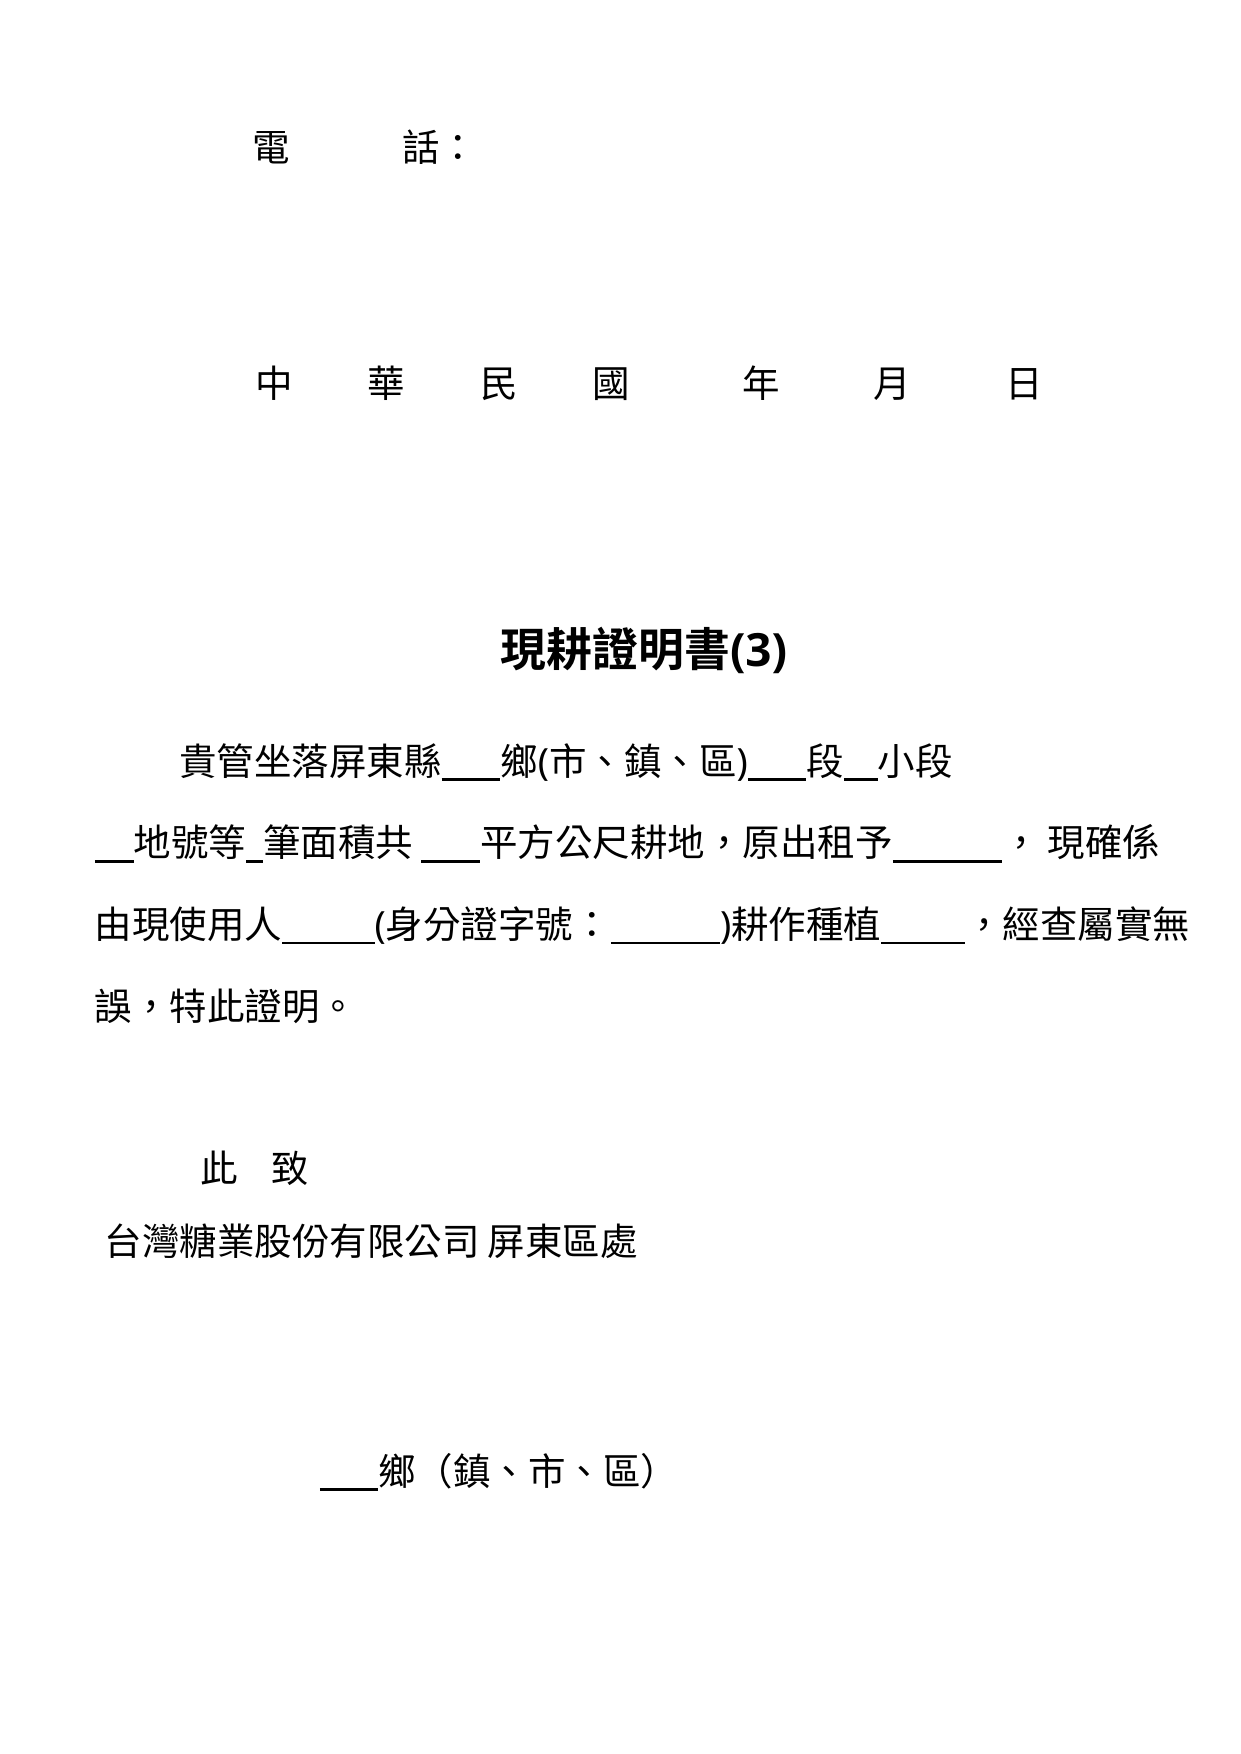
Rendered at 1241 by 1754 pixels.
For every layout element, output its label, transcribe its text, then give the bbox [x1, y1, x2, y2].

text 貴管坐落屏東縣 鄉(市、鎮、區) 段 小段 地號等 筆面積共 平方公尺耕地，原出租予 ， 現確係由現使用人 (身分證字號： )耕作種植 ，經查屬實無誤，特此證明。 [94, 732, 1193, 1031]
text 電 話： [94, 118, 1193, 173]
text 中 華 民 國 年 月 日 [94, 354, 1193, 409]
text 現耕證明書(3) [94, 613, 1193, 680]
text 此 致 [161, 1139, 1193, 1193]
text 鄉（鎮、市、區） [319, 1442, 1193, 1496]
text 台灣糖業股份有限公司 屏東區處 [94, 1212, 1193, 1267]
